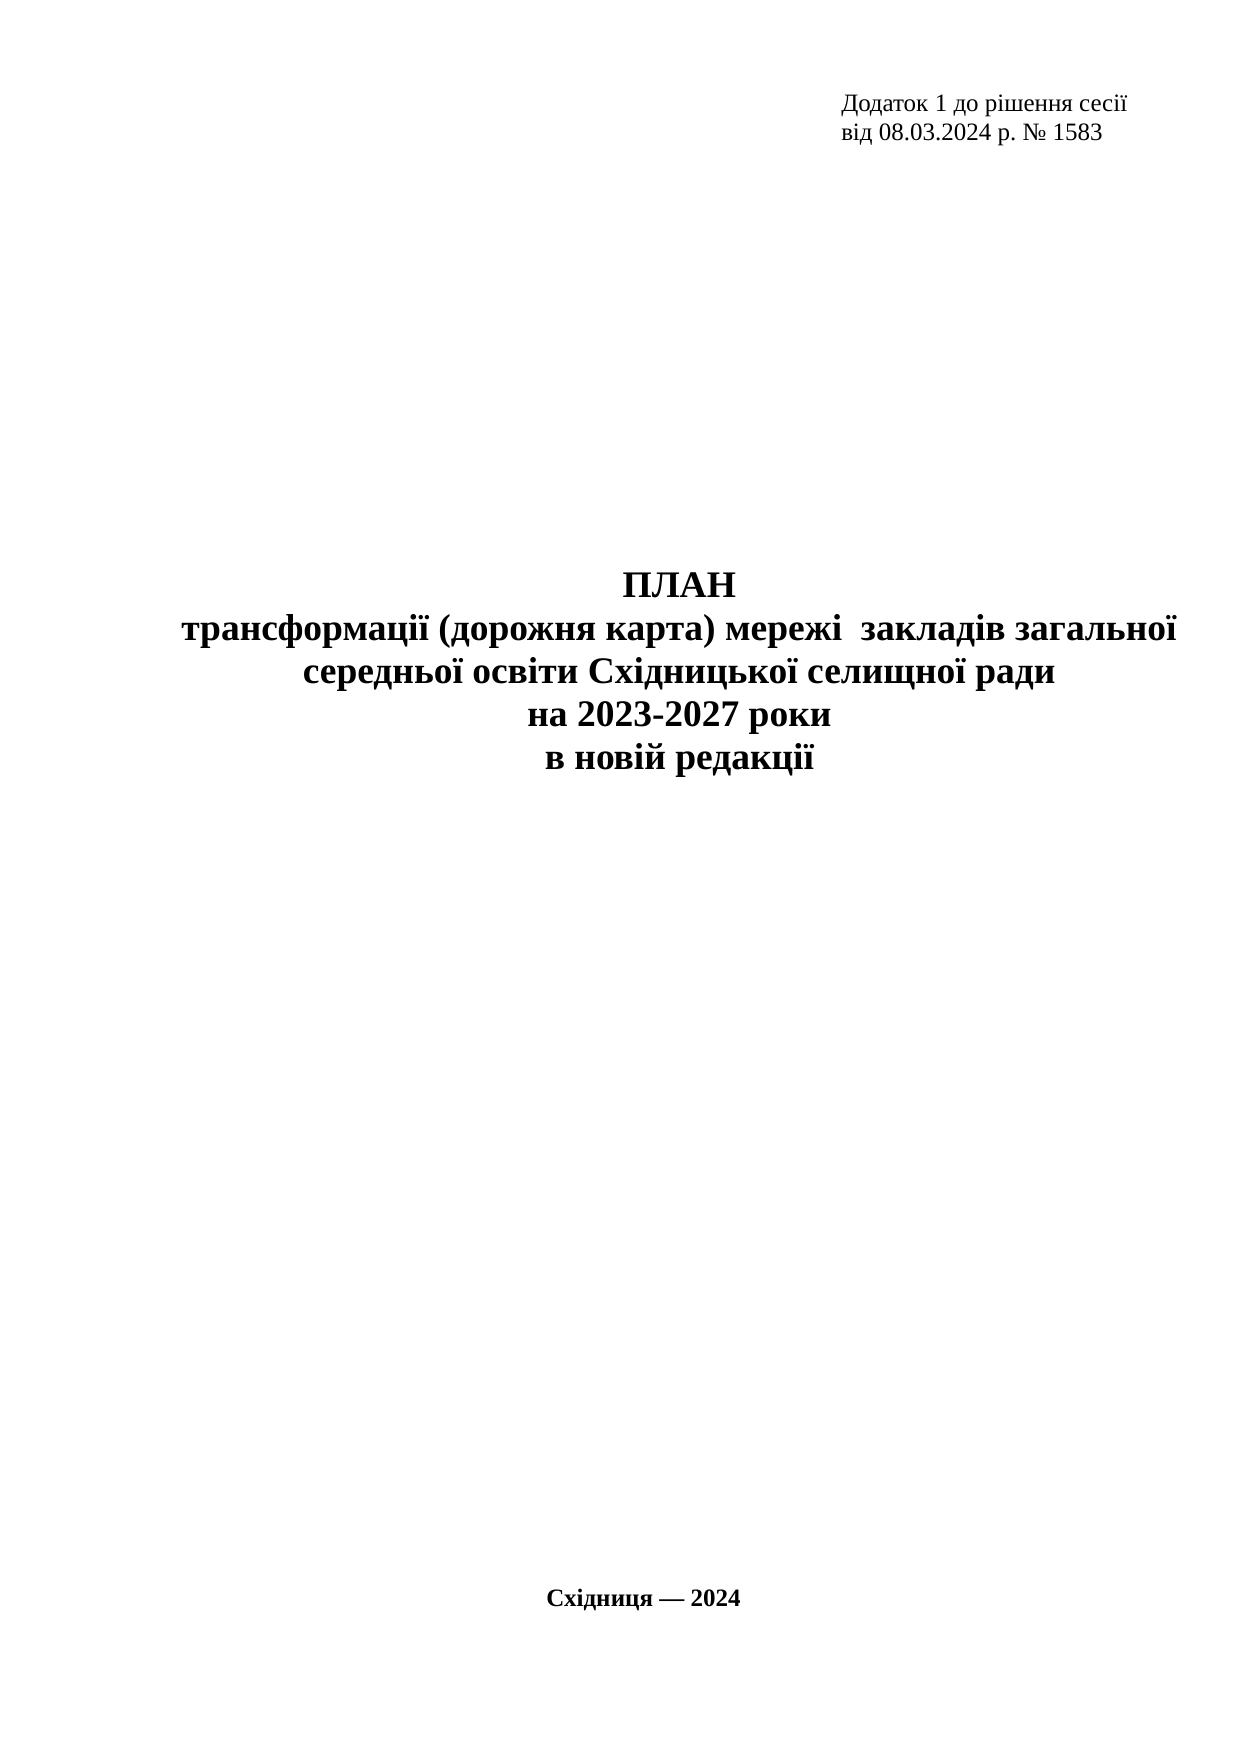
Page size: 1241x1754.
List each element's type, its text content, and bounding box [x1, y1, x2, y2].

text Додаток 1 до рішення сесії [767, 88, 1181, 117]
text Східниця — 2024 [472, 1583, 1181, 1612]
text трансформації (дорожня карта) мережі закладів загальної середньої освіти Східницької селищної ради [177, 605, 1181, 692]
text від 08.03.2024 р. № 1583 [767, 117, 1181, 145]
text на 2023-2027 роки [177, 692, 1181, 735]
text в новій редакції [177, 735, 1181, 778]
text ПЛАН [177, 562, 1181, 605]
